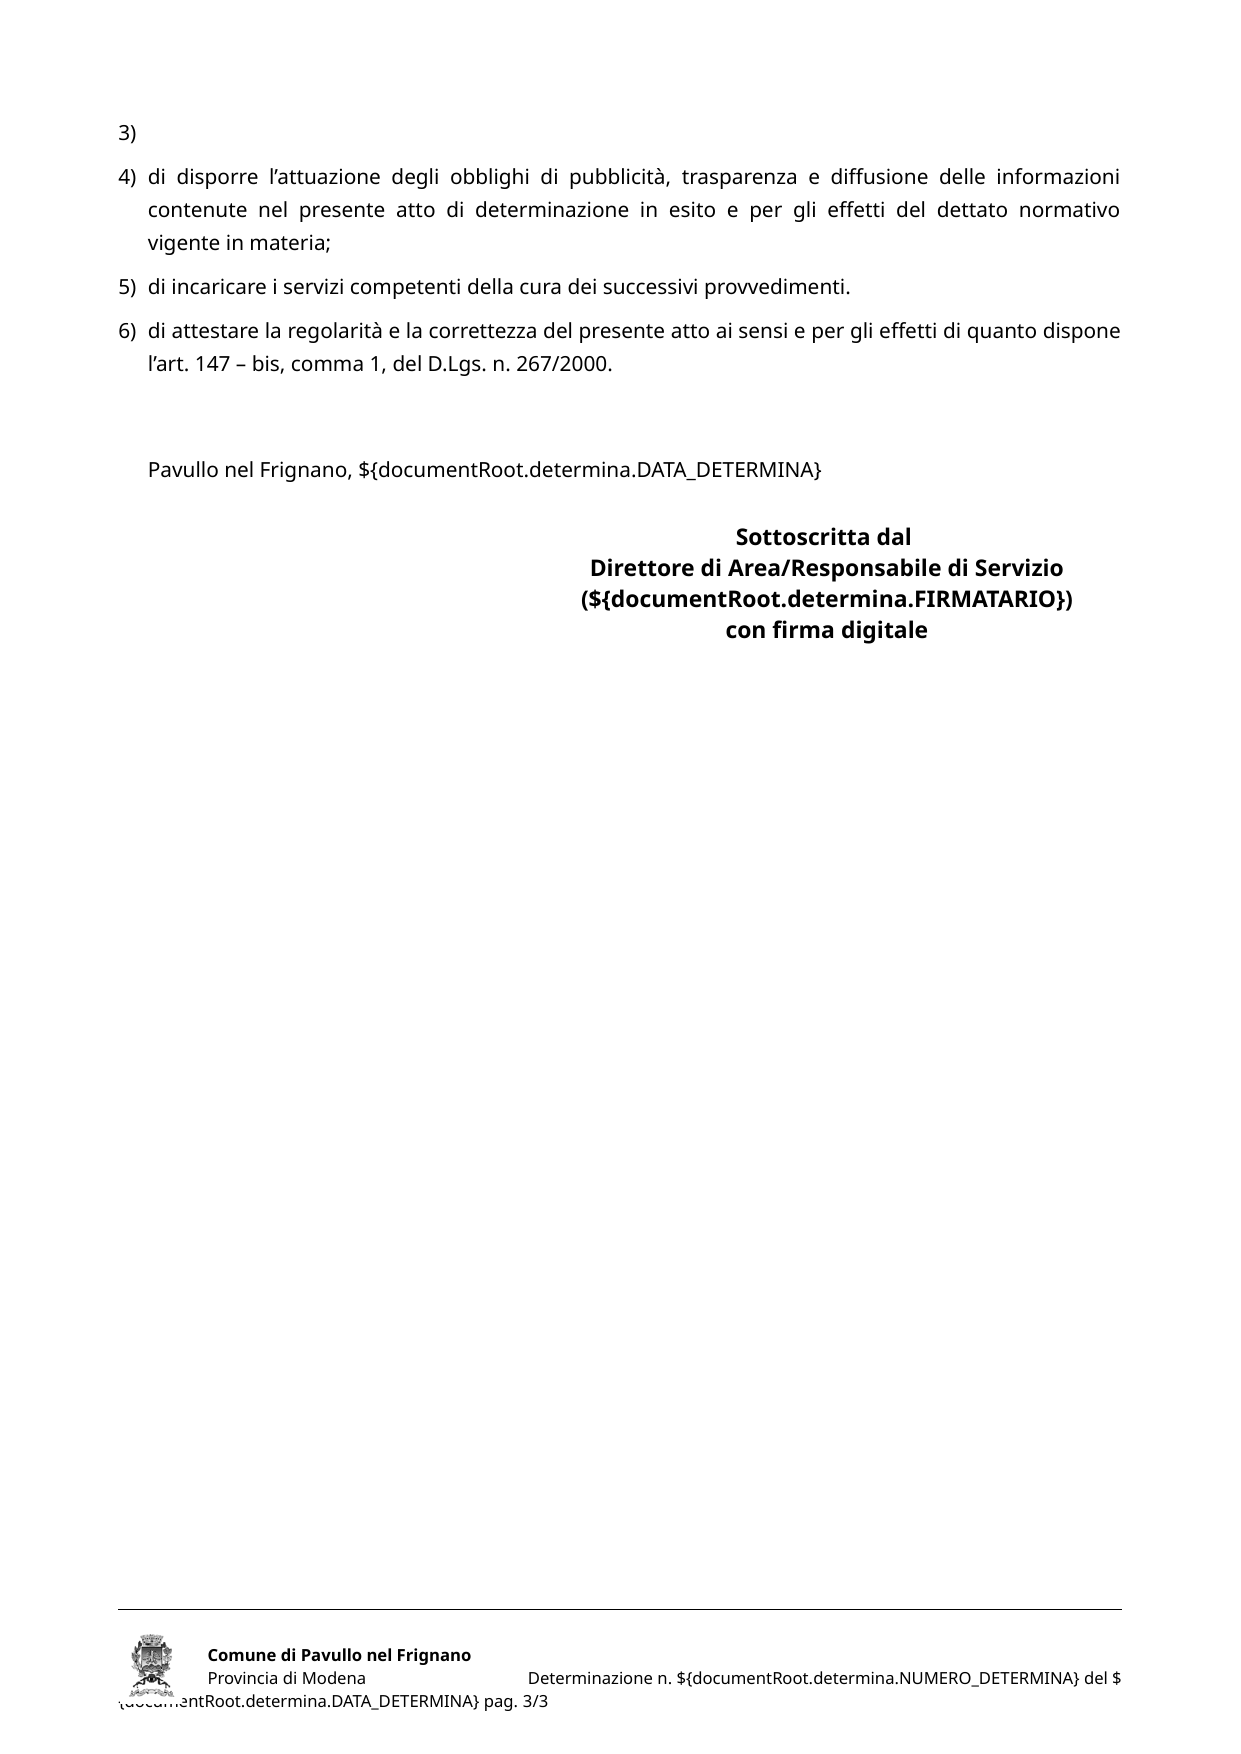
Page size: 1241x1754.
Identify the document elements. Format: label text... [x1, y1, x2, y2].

list di incaricare i servizi competenti della cura dei successivi provvedimenti. [118, 272, 1122, 301]
picture [120, 1631, 183, 1704]
text con firma digitale [532, 614, 1122, 646]
text Pavullo nel Frignano, ${documentRoot.determina.DATA_DETERMINA} [118, 456, 1122, 484]
text (${documentRoot.determina.FIRMATARIO}) [532, 583, 1122, 614]
list di disporre l’attuazione degli obblighi di pubblicità, trasparenza e diffusione delle informazioni contenute nel presente atto di determinazione in esito e per gli effetti del dettato normativo vigente in materia; [118, 162, 1122, 256]
text Direttore di Area/Responsabile di Servizio [532, 552, 1122, 583]
list di attestare la regolarità e la correttezza del presente atto ai sensi e per gli effetti di quanto dispone l’art. 147 – bis, comma 1, del D.Lgs. n. 267/2000. [118, 316, 1122, 377]
text Sottoscritta dal [532, 521, 1122, 552]
